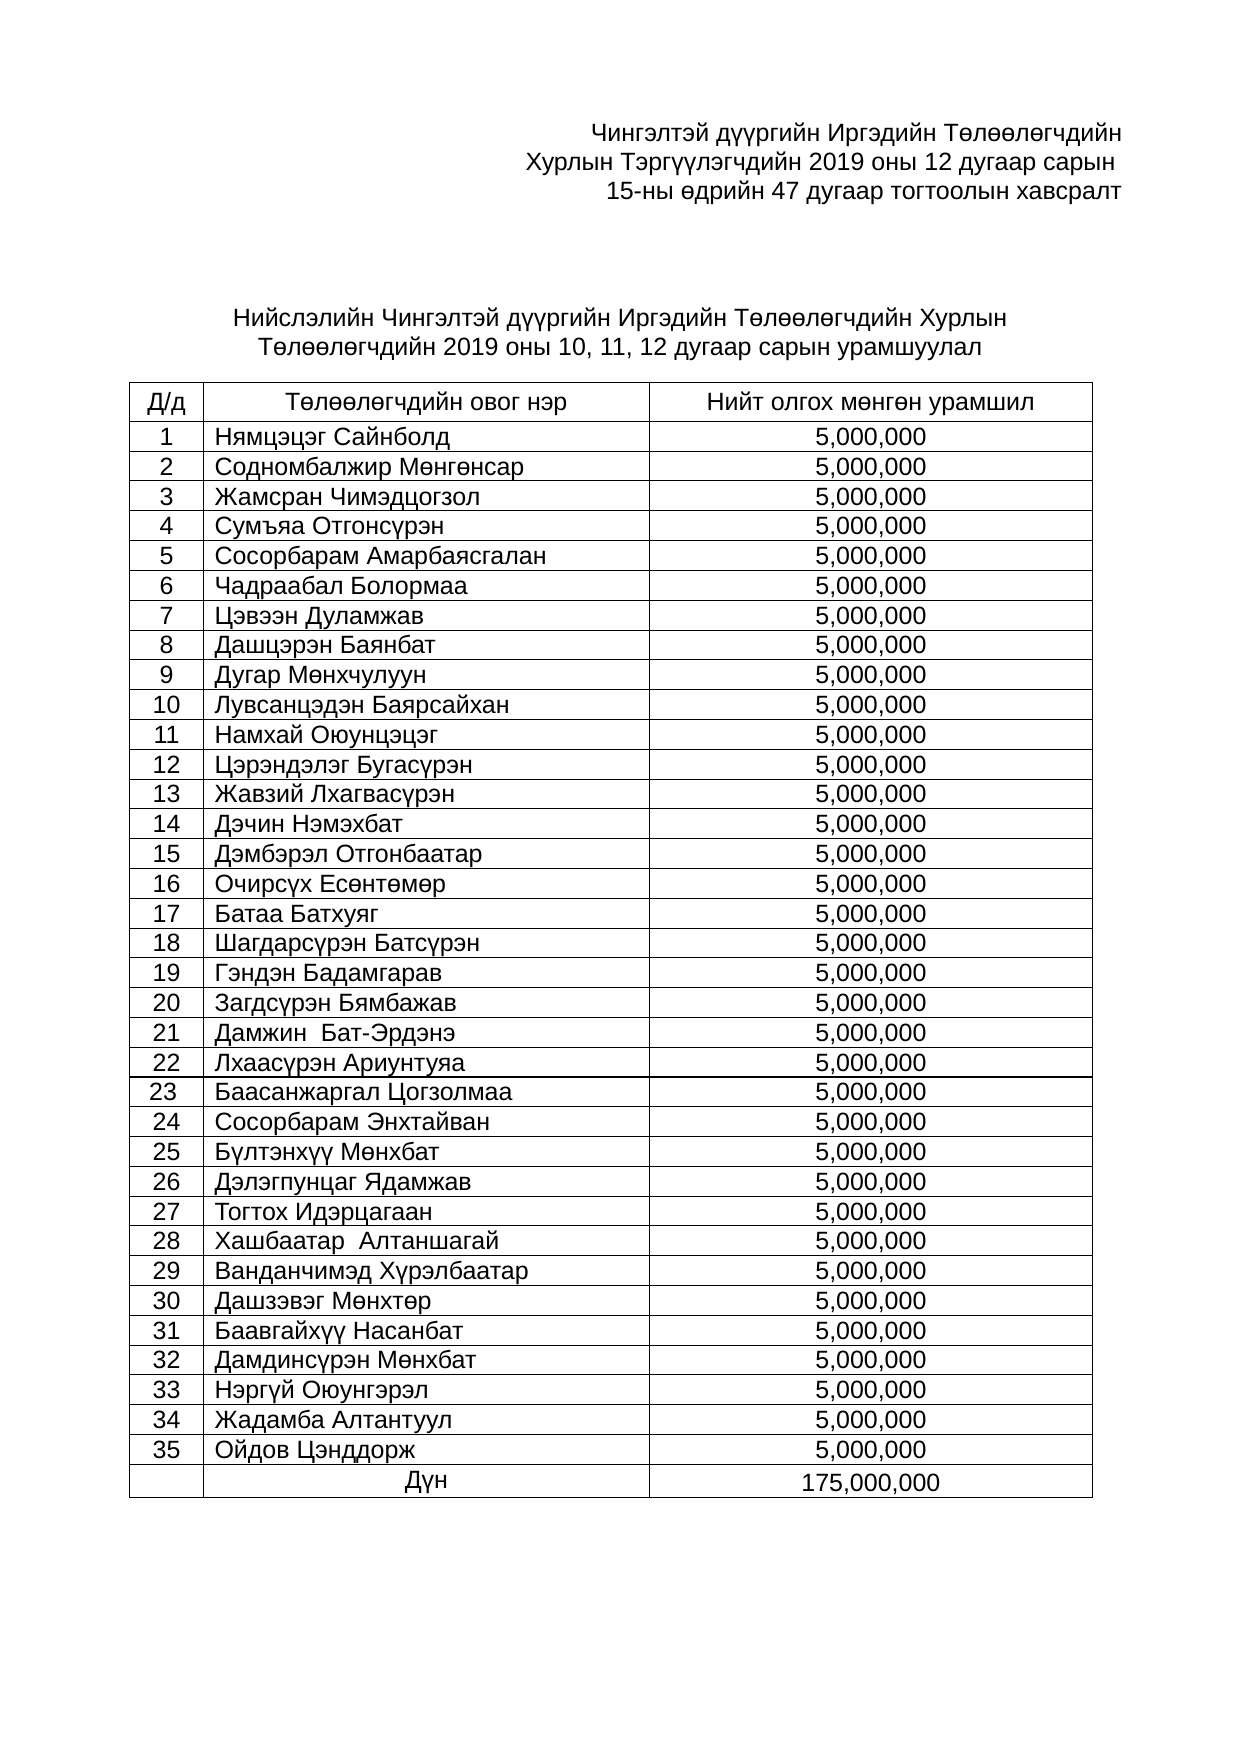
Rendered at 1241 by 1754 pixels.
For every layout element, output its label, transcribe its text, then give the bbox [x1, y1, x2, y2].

table_cell 5,000,000 [650, 988, 1092, 1017]
table_cell 5,000,000 [650, 1018, 1092, 1047]
table_cell 5,000,000 [650, 541, 1092, 570]
table_cell 8 [130, 631, 203, 659]
table_cell Дамжин Бат-Эрдэнэ [204, 1018, 649, 1047]
table_cell Тогтох Идэрцагаан [204, 1197, 649, 1225]
table_cell 12 [130, 750, 203, 778]
table_cell 5,000,000 [650, 1048, 1092, 1076]
table_cell 5,000,000 [650, 780, 1092, 808]
table_cell 10 [130, 690, 203, 719]
table_cell Дамдинсүрэн Мөнхбат [204, 1346, 649, 1374]
table_cell 21 [130, 1018, 203, 1047]
table_cell Нямцэцэг Сайнболд [204, 422, 649, 451]
table_cell Дэмбэрэл Отгонбаатар [204, 839, 649, 868]
table_cell Сосорбарам Амарбаясгалан [204, 541, 649, 570]
table_cell Ванданчимэд Хүрэлбаатар [204, 1256, 649, 1285]
table_cell Нэргүй Оюунгэрэл [204, 1375, 649, 1404]
table_cell 5,000,000 [650, 1286, 1092, 1315]
table_cell 35 [130, 1435, 203, 1464]
table_cell 11 [130, 720, 203, 749]
table_cell 23 [130, 1078, 203, 1106]
table_cell Дашцэрэн Баянбат [204, 631, 649, 659]
table_cell 9 [130, 660, 203, 689]
table_cell Дэчин Нэмэхбат [204, 809, 649, 838]
table_cell Хашбаатар Алтаншагай [204, 1226, 649, 1255]
table_cell 17 [130, 899, 203, 927]
table_cell 15 [130, 839, 203, 868]
table_cell 2 [130, 452, 203, 480]
table_cell 18 [130, 929, 203, 957]
table_cell 34 [130, 1405, 203, 1434]
table_cell 5,000,000 [650, 1316, 1092, 1344]
table_cell 28 [130, 1226, 203, 1255]
table_cell 175,000,000 [650, 1465, 1092, 1497]
table_cell 22 [130, 1048, 203, 1076]
table_header Төлөөлөгчдийн овог нэр [204, 383, 649, 421]
table_cell Сосорбарам Энхтайван [204, 1107, 649, 1136]
table_cell 19 [130, 958, 203, 987]
table_cell 20 [130, 988, 203, 1017]
table_cell 5,000,000 [650, 1226, 1092, 1255]
table_cell Баасанжаргал Цогзолмаа [204, 1078, 649, 1106]
table_cell 5,000,000 [650, 720, 1092, 749]
table_cell 5,000,000 [650, 1256, 1092, 1285]
table_cell Дүн [204, 1465, 649, 1497]
table_header Д/д [130, 383, 203, 421]
table_cell 5,000,000 [650, 422, 1092, 451]
table_cell 5,000,000 [650, 750, 1092, 778]
table_cell 5,000,000 [650, 631, 1092, 659]
table_cell Жадамба Алтантуул [204, 1405, 649, 1434]
table_cell Бүлтэнхүү Мөнхбат [204, 1137, 649, 1166]
table_cell Загдсүрэн Бямбажав [204, 988, 649, 1017]
table_cell 5,000,000 [650, 1078, 1092, 1106]
table_cell 5,000,000 [650, 929, 1092, 957]
table_cell 14 [130, 809, 203, 838]
table_cell 5,000,000 [650, 601, 1092, 629]
table_cell Сумъяа Отгонсүрэн [204, 511, 649, 540]
table_cell Чадраабал Болормаа [204, 571, 649, 600]
table_cell 5,000,000 [650, 958, 1092, 987]
table_cell 5,000,000 [650, 1405, 1092, 1434]
table_cell Содномбалжир Мөнгөнсар [204, 452, 649, 480]
table_cell 29 [130, 1256, 203, 1285]
table_cell Намхай Оюунцэцэг [204, 720, 649, 749]
table_cell Лхаасүрэн Ариунтуяа [204, 1048, 649, 1076]
table_cell Жавзий Лхагвасүрэн [204, 780, 649, 808]
table_cell 4 [130, 511, 203, 540]
table_cell 24 [130, 1107, 203, 1136]
table_cell 7 [130, 601, 203, 629]
table_cell Ойдов Цэнддорж [204, 1435, 649, 1464]
table_cell Гэндэн Бадамгарав [204, 958, 649, 987]
table_cell Цэвээн Дуламжав [204, 601, 649, 629]
table_cell 5,000,000 [650, 1167, 1092, 1196]
text 15-ны өдрийн 47 дугаар тогтоолын хавсралт [118, 176, 1122, 204]
table_cell 5,000,000 [650, 869, 1092, 898]
table_cell 26 [130, 1167, 203, 1196]
table_cell 5,000,000 [650, 809, 1092, 838]
table_cell 5,000,000 [650, 481, 1092, 510]
table_cell [130, 1465, 203, 1497]
table_cell 5,000,000 [650, 899, 1092, 927]
table_cell 32 [130, 1346, 203, 1374]
table_cell 5,000,000 [650, 452, 1092, 480]
table_cell Дашзэвэг Мөнхтөр [204, 1286, 649, 1315]
table_cell 27 [130, 1197, 203, 1225]
table_cell 5,000,000 [650, 690, 1092, 719]
table_cell 5,000,000 [650, 511, 1092, 540]
table_cell 5,000,000 [650, 660, 1092, 689]
table_cell 6 [130, 571, 203, 600]
table_cell 5,000,000 [650, 1435, 1092, 1464]
table_cell Батаа Батхуяг [204, 899, 649, 927]
table_cell 30 [130, 1286, 203, 1315]
table_cell 13 [130, 780, 203, 808]
table_cell 31 [130, 1316, 203, 1344]
text Хурлын Тэргүүлэгчдийн 2019 оны 12 дугаар сарын [118, 147, 1122, 176]
table_cell Дэлэгпунцаг Ядамжав [204, 1167, 649, 1196]
table_cell Шагдарсүрэн Батсүрэн [204, 929, 649, 957]
table_cell 5 [130, 541, 203, 570]
table_cell 5,000,000 [650, 1107, 1092, 1136]
table_cell Дугар Мөнхчулуун [204, 660, 649, 689]
table_cell 1 [130, 422, 203, 451]
table_cell 5,000,000 [650, 1346, 1092, 1374]
table_cell Жамсран Чимэдцогзол [204, 481, 649, 510]
table_header Нийт олгох мөнгөн урамшил [650, 383, 1092, 421]
table_cell 33 [130, 1375, 203, 1404]
table_cell 5,000,000 [650, 1375, 1092, 1404]
table_cell Очирсүх Есөнтөмөр [204, 869, 649, 898]
text Чингэлтэй дүүргийн Иргэдийн Төлөөлөгчдийн [118, 118, 1122, 147]
table_cell Цэрэндэлэг Бугасүрэн [204, 750, 649, 778]
table_cell 5,000,000 [650, 571, 1092, 600]
table_cell 25 [130, 1137, 203, 1166]
table_cell 16 [130, 869, 203, 898]
table_cell 5,000,000 [650, 1197, 1092, 1225]
table_cell 5,000,000 [650, 839, 1092, 868]
table_cell Баавгайхүү Насанбат [204, 1316, 649, 1344]
table_cell 5,000,000 [650, 1137, 1092, 1166]
text Нийслэлийн Чингэлтэй дүүргийн Иргэдийн Төлөөлөгчдийн Хурлын Төлөөлөгчдийн 2019 оны 10, 11, 12 дугаар сарын урамшуулал [118, 303, 1122, 361]
table_cell Лувсанцэдэн Баярсайхан [204, 690, 649, 719]
table_cell 3 [130, 481, 203, 510]
